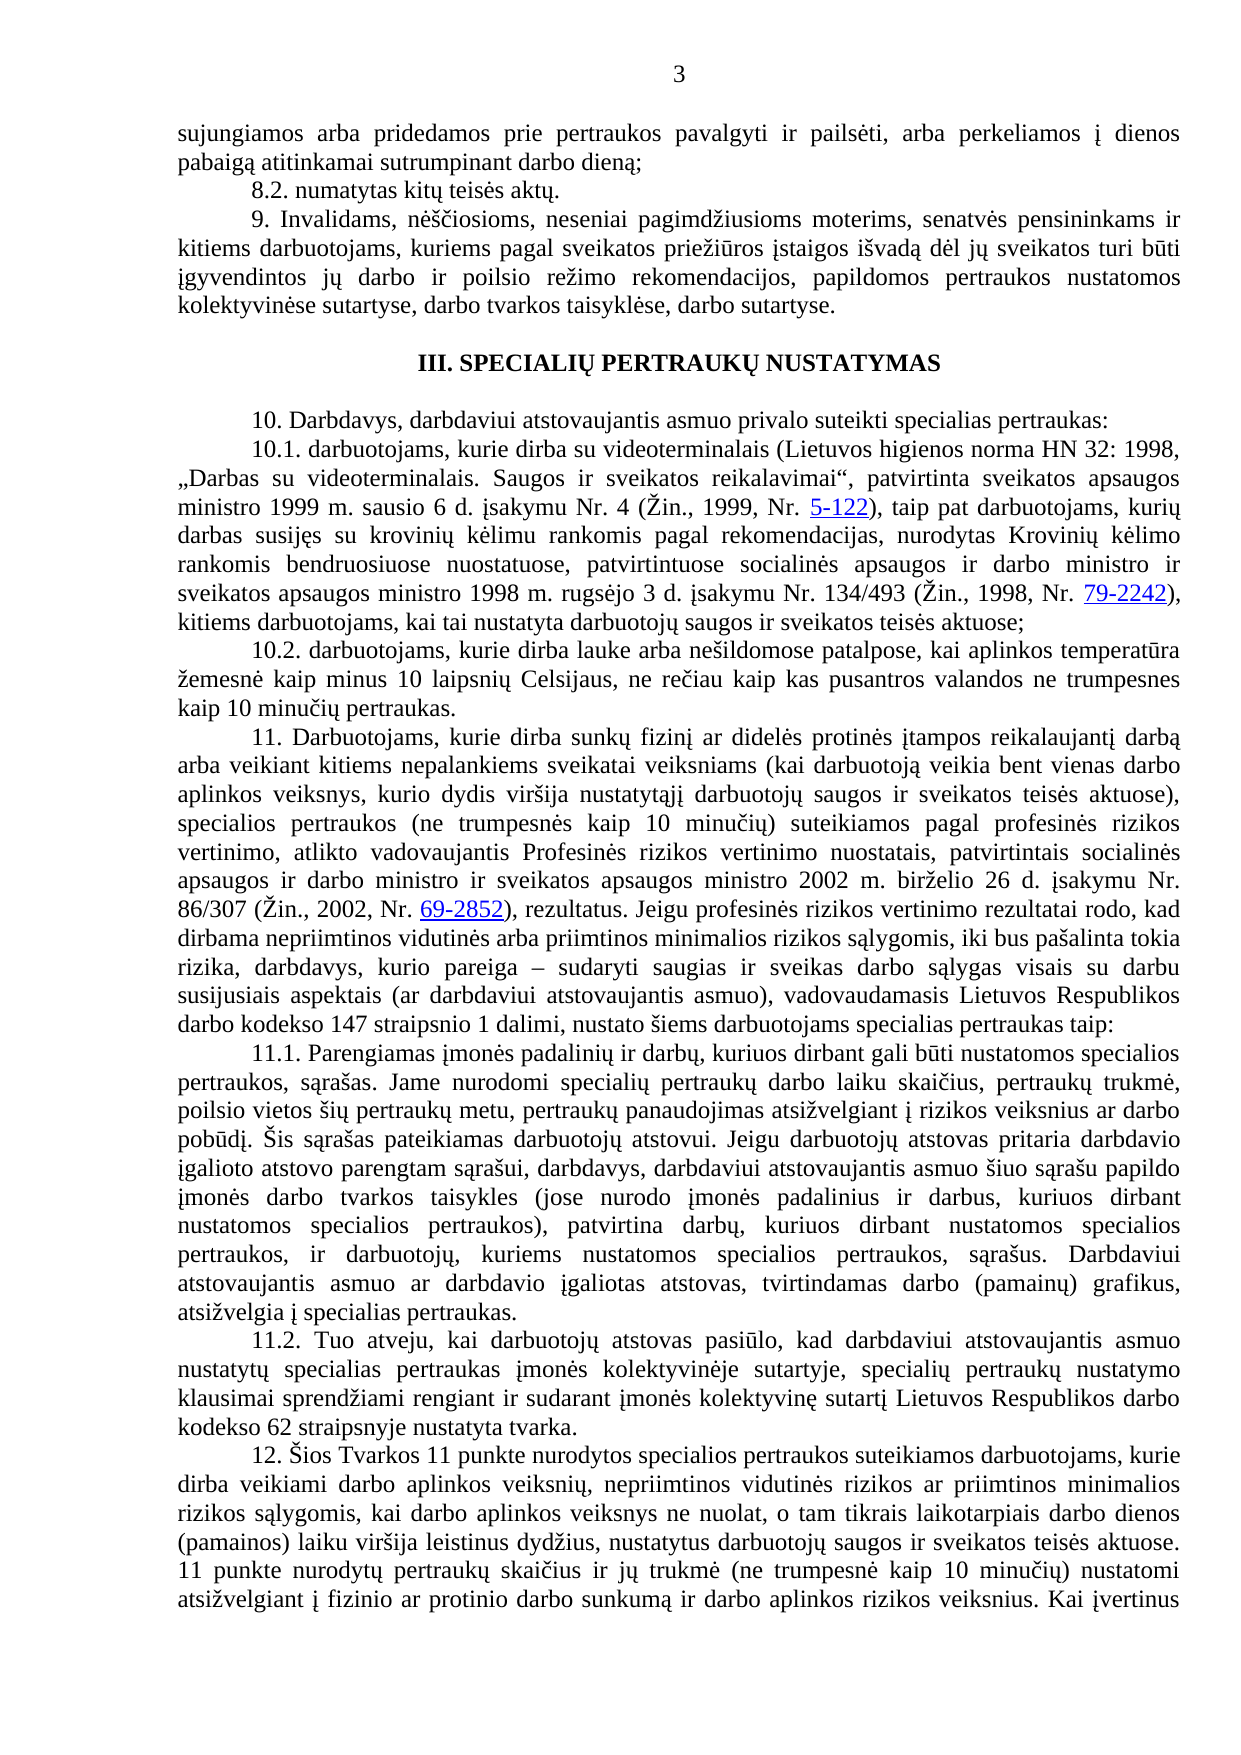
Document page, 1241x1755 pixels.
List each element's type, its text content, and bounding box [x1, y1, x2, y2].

text 9. Invalidams, nėščiosioms, neseniai pagimdžiusioms moterims, senatvės pensininkams ir kitiems darbuotojams, kuriems pagal sveikatos priežiūros įstaigos išvadą dėl jų sveikatos turi būti įgyvendintos jų darbo ir poilsio režimo rekomendacijos, papildomos pertraukos nustatomos kolektyvinėse sutartyse, darbo tvarkos taisyklėse, darbo sutartyse. [177, 204, 1181, 319]
text 10.2. darbuotojams, kurie dirba lauke arba nešildomose patalpose, kai aplinkos temperatūra žemesnė kaip minus 10 laipsnių Celsijaus, ne rečiau kaip kas pusantros valandos ne trumpesnes kaip 10 minučių pertraukas. [177, 636, 1181, 722]
text sujungiamos arba pridedamos prie pertraukos pavalgyti ir pailsėti, arba perkeliamos į dienos pabaigą atitinkamai sutrumpinant darbo dieną; [177, 118, 1181, 176]
text 12. Šios Tvarkos 11 punkte nurodytos specialios pertraukos suteikiamos darbuotojams, kurie dirba veikiami darbo aplinkos veiksnių, nepriimtinos vidutinės rizikos ar priimtinos minimalios rizikos sąlygomis, kai darbo aplinkos veiksnys ne nuolat, o tam tikrais laikotarpiais darbo dienos (pamainos) laiku viršija leistinus dydžius, nustatytus darbuotojų saugos ir sveikatos teisės aktuose. 11 punkte nurodytų pertraukų skaičius ir jų trukmė (ne trumpesnė kaip 10 minučių) nustatomi atsižvelgiant į fizinio ar protinio darbo sunkumą ir darbo aplinkos rizikos veiksnius. Kai įvertinus [177, 1441, 1181, 1613]
text 10.1. darbuotojams, kurie dirba su videoterminalais (Lietuvos higienos norma HN 32: 1998, „Darbas su videoterminalais. Saugos ir sveikatos reikalavimai“, patvirtinta sveikatos apsaugos ministro 1999 m. sausio 6 d. įsakymu Nr. 4 (Žin., 1999, Nr. 5-122), taip pat darbuotojams, kurių darbas susijęs su krovinių kėlimu rankomis pagal rekomendacijas, nurodytas Krovinių kėlimo rankomis bendruosiuose nuostatuose, patvirtintuose socialinės apsaugos ir darbo ministro ir sveikatos apsaugos ministro 1998 m. rugsėjo 3 d. įsakymu Nr. 134/493 (Žin., 1998, Nr. 79-2242), kitiems darbuotojams, kai tai nustatyta darbuotojų saugos ir sveikatos teisės aktuose; [177, 434, 1181, 636]
text 8.2. numatytas kitų teisės aktų. [177, 176, 1181, 204]
text 10. Darbdavys, darbdaviui atstovaujantis asmuo privalo suteikti specialias pertraukas: [177, 406, 1181, 434]
text 11.2. Tuo atveju, kai darbuotojų atstovas pasiūlo, kad darbdaviui atstovaujantis asmuo nustatytų specialias pertraukas įmonės kolektyvinėje sutartyje, specialių pertraukų nustatymo klausimai sprendžiami rengiant ir sudarant įmonės kolektyvinę sutartį Lietuvos Respublikos darbo kodekso 62 straipsnyje nustatyta tvarka. [177, 1326, 1181, 1441]
text 11.1. Parengiamas įmonės padalinių ir darbų, kuriuos dirbant gali būti nustatomos specialios pertraukos, sąrašas. Jame nurodomi specialių pertraukų darbo laiku skaičius, pertraukų trukmė, poilsio vietos šių pertraukų metu, pertraukų panaudojimas atsižvelgiant į rizikos veiksnius ar darbo pobūdį. Šis sąrašas pateikiamas darbuotojų atstovui. Jeigu darbuotojų atstovas pritaria darbdavio įgalioto atstovo parengtam sąrašui, darbdavys, darbdaviui atstovaujantis asmuo šiuo sąrašu papildo įmonės darbo tvarkos taisykles (jose nurodo įmonės padalinius ir darbus, kuriuos dirbant nustatomos specialios pertraukos), patvirtina darbų, kuriuos dirbant nustatomos specialios pertraukos, ir darbuotojų, kuriems nustatomos specialios pertraukos, sąrašus. Darbdaviui atstovaujantis asmuo ar darbdavio įgaliotas atstovas, tvirtindamas darbo (pamainų) grafikus, atsižvelgia į specialias pertraukas. [177, 1038, 1181, 1326]
text 11. Darbuotojams, kurie dirba sunkų fizinį ar didelės protinės įtampos reikalaujantį darbą arba veikiant kitiems nepalankiems sveikatai veiksniams (kai darbuotoją veikia bent vienas darbo aplinkos veiksnys, kurio dydis viršija nustatytąjį darbuotojų saugos ir sveikatos teisės aktuose), specialios pertraukos (ne trumpesnės kaip 10 minučių) suteikiamos pagal profesinės rizikos vertinimo, atlikto vadovaujantis Profesinės rizikos vertinimo nuostatais, patvirtintais socialinės apsaugos ir darbo ministro ir sveikatos apsaugos ministro 2002 m. birželio 26 d. įsakymu Nr. 86/307 (Žin., 2002, Nr. 69-2852), rezultatus. Jeigu profesinės rizikos vertinimo rezultatai rodo, kad dirbama nepriimtinos vidutinės arba priimtinos minimalios rizikos sąlygomis, iki bus pašalinta tokia rizika, darbdavys, kurio pareiga – sudaryti saugias ir sveikas darbo sąlygas visais su darbu susijusiais aspektais (ar darbdaviui atstovaujantis asmuo), vadovaudamasis Lietuvos Respublikos darbo kodekso 147 straipsnio 1 dalimi, nustato šiems darbuotojams specialias pertraukas taip: [177, 722, 1181, 1038]
text III. SPECIALIŲ PERTRAUKŲ NUSTATYMAS [177, 348, 1181, 377]
